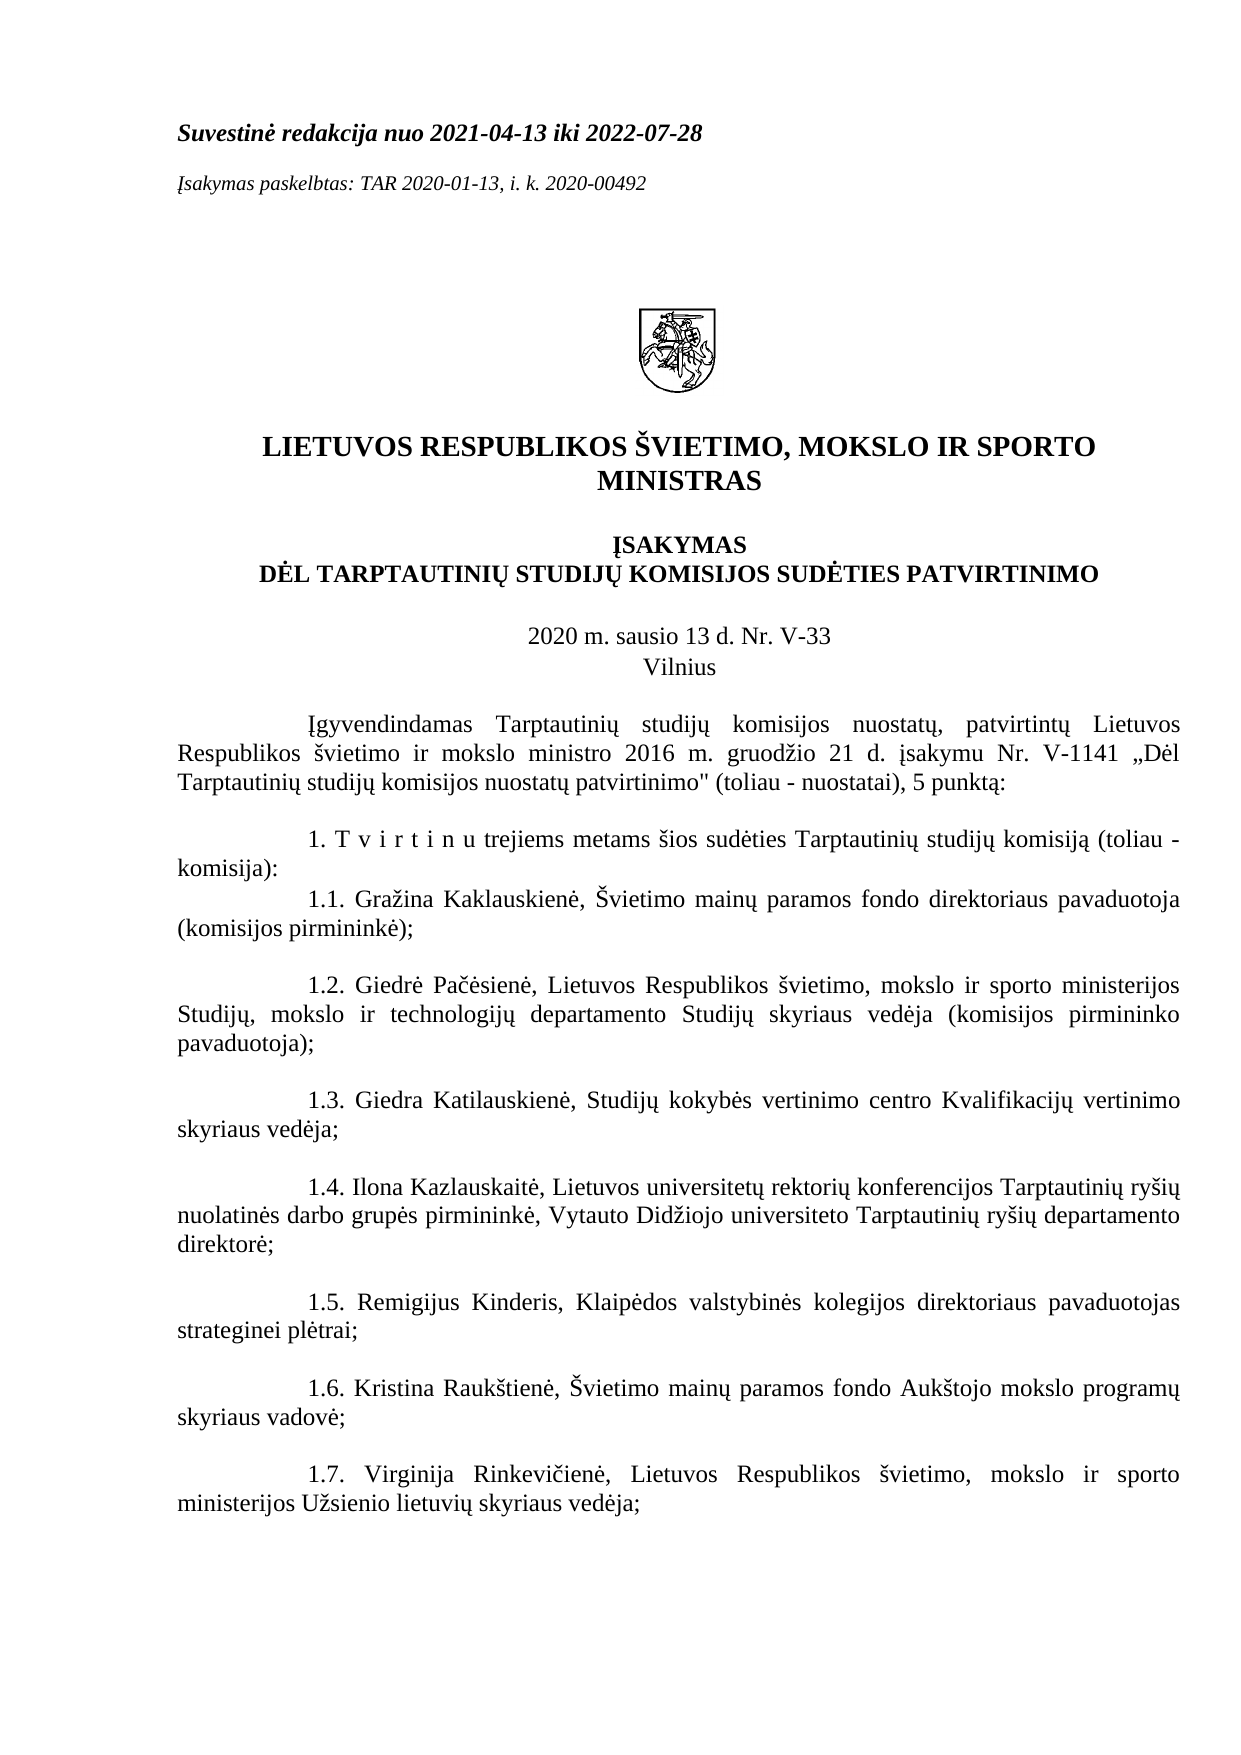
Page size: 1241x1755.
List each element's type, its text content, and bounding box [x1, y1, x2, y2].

text ĮSAKYMAS [177, 530, 1182, 559]
text DĖL TARPTAUTINIŲ STUDIJŲ KOMISIJOS SUDĖTIES PATVIRTINIMO [177, 559, 1182, 587]
text Vilnius [177, 652, 1182, 681]
text 1.7. Virginija Rinkevičienė, Lietuvos Respublikos švietimo, mokslo ir sporto ministerijos Užsienio lietuvių skyriaus vedėja; [177, 1459, 1181, 1517]
text 1.5. Remigijus Kinderis, Klaipėdos valstybinės kolegijos direktoriaus pavaduotojas strateginei plėtrai; [177, 1287, 1181, 1344]
text Įgyvendindamas Tarptautinių studijų komisijos nuostatų, patvirtintų Lietuvos Respublikos švietimo ir mokslo ministro 2016 m. gruodžio 21 d. įsakymu Nr. V-1141 „Dėl Tarptautinių studijų komisijos nuostatų patvirtinimo" (toliau - nuostatai), 5 punktą: [177, 709, 1181, 796]
text 1.6. Kristina Raukštienė, Švietimo mainų paramos fondo Aukštojo mokslo programų skyriaus vadovė; [177, 1373, 1181, 1430]
text LIETUVOS RESPUBLIKOS ŠVIETIMO, MOKSLO IR SPORTO MINISTRAS [177, 429, 1182, 496]
text 2020 m. sausio 13 d. Nr. V-33 [177, 621, 1182, 650]
text 1.3. Giedra Katilauskienė, Studijų kokybės vertinimo centro Kvalifikacijų vertinimo skyriaus vedėja; [177, 1085, 1181, 1143]
text 1. T v i r t i n u trejiems metams šios sudėties Tarptautinių studijų komisiją (toliau - komisija): [177, 824, 1181, 882]
text Suvestinė redakcija nuo 2021-04-13 iki 2022-07-28 [177, 118, 1182, 147]
text 1.1. Gražina Kaklauskienė, Švietimo mainų paramos fondo direktoriaus pavaduotoja (komisijos pirmininkė); [177, 884, 1181, 942]
text Įsakymas paskelbtas: TAR 2020-01-13, i. k. 2020-00492 [177, 171, 1182, 195]
text 1.4. Ilona Kazlauskaitė, Lietuvos universitetų rektorių konferencijos Tarptautinių ryšių nuolatinės darbo grupės pirmininkė, Vytauto Didžiojo universiteto Tarptautinių ryšių departamento direktorė; [177, 1172, 1181, 1258]
text 1.2. Giedrė Pačėsienė, Lietuvos Respublikos švietimo, mokslo ir sporto ministerijos Studijų, mokslo ir technologijų departamento Studijų skyriaus vedėja (komisijos pirmininko pavaduotoja); [177, 970, 1181, 1057]
